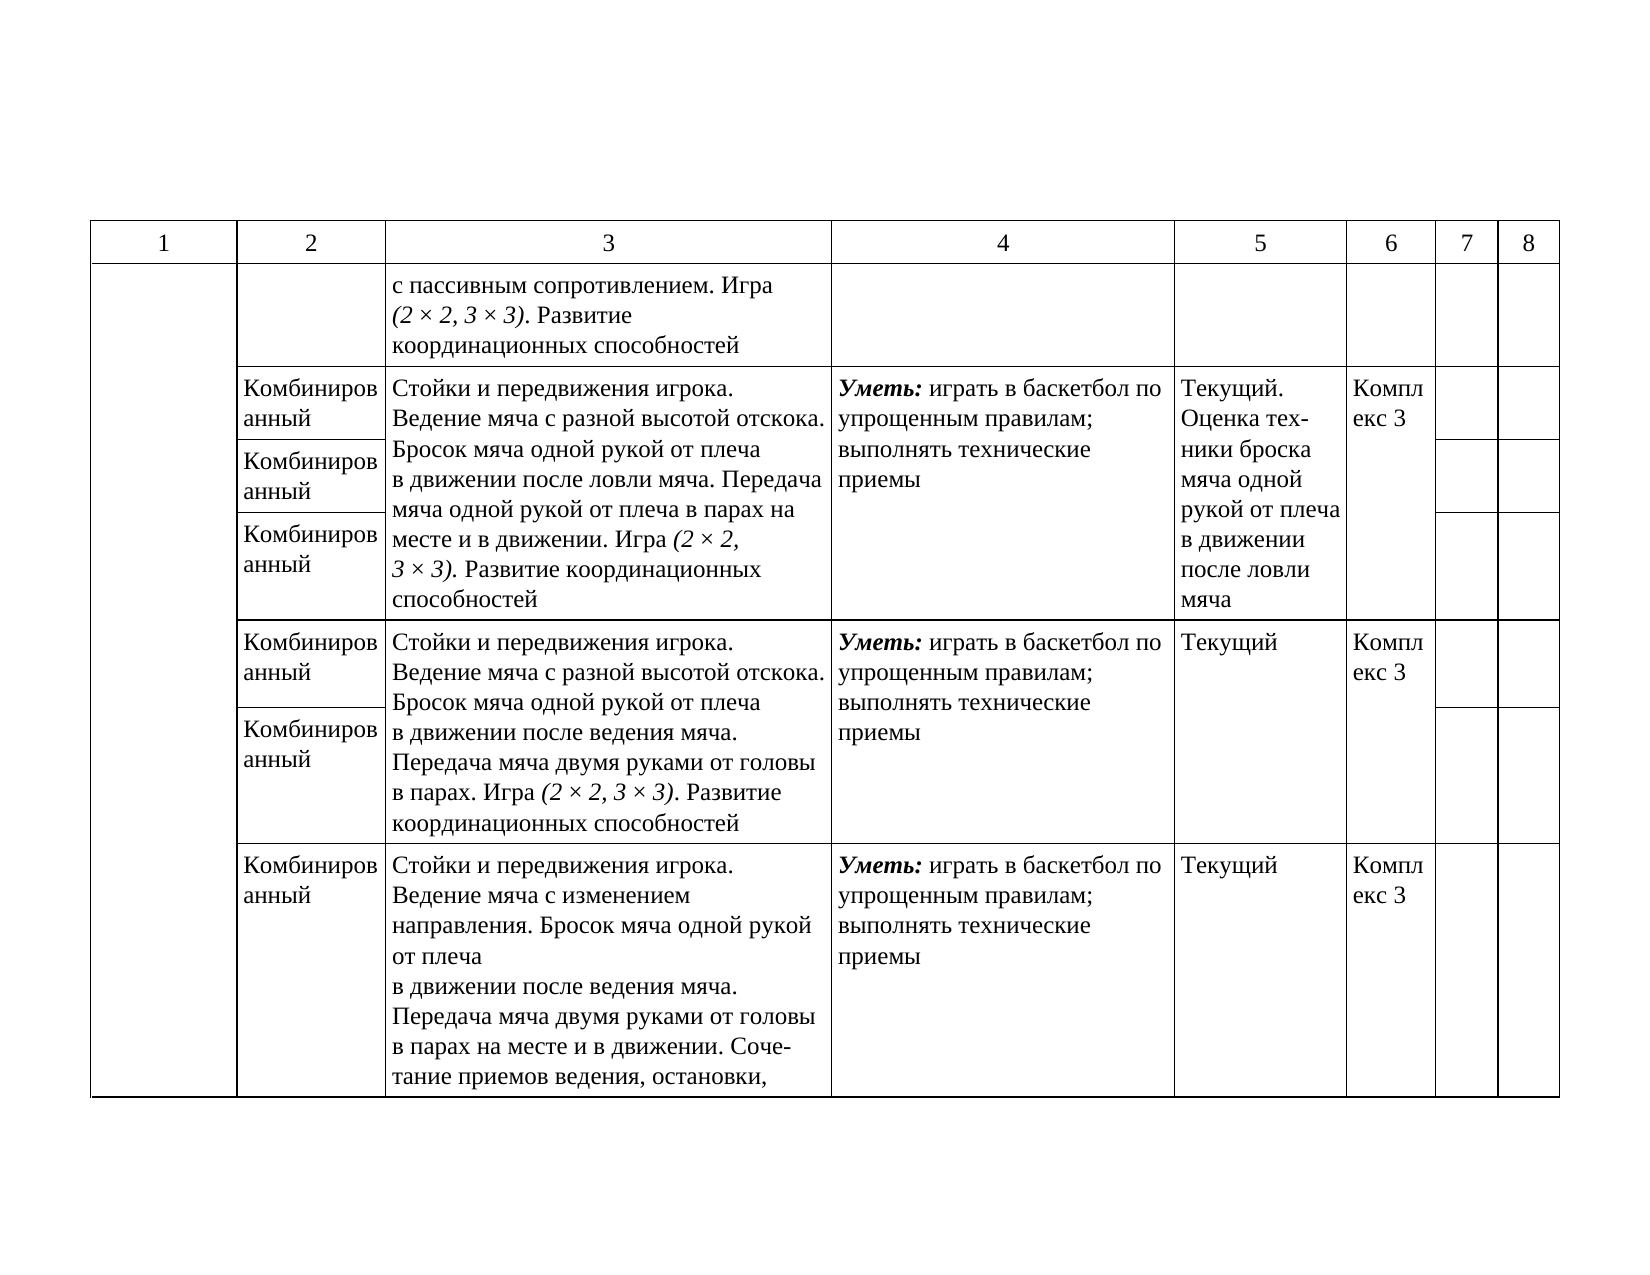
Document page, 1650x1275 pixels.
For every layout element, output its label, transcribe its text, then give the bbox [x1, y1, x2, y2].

table_cell Комплекс 3 [1347, 621, 1435, 843]
table_cell [1499, 367, 1559, 438]
table_header 6 [1347, 221, 1435, 263]
table_cell Стойки и передвижения игрока. Ведение мяча с разной высотой отскока. Бросок мяча одной рукой от плеча в движении после ловли мяча. Передача мяча одной рукой от плеча в парах на месте и в движении. Игра (2 × 2, 3 × 3). Развитие координационных способностей [386, 367, 831, 619]
table_cell Комбинированный [238, 440, 385, 511]
table_cell Уметь: играть в баскетбол по упрощенным правилам; выполнять технические приемы [832, 367, 1174, 619]
table_cell Комбинированный [238, 367, 385, 438]
table_header 2 [238, 221, 385, 263]
table_cell [238, 264, 385, 366]
table_cell [832, 264, 1174, 366]
table_cell [1499, 844, 1559, 1096]
table_cell Комбинированный [238, 844, 385, 1096]
table_cell [1499, 440, 1559, 511]
table_cell [1499, 708, 1559, 843]
table_cell Комплекс 3 [1347, 367, 1435, 619]
table_cell [1347, 264, 1435, 366]
table_cell [1436, 264, 1497, 366]
table_header 4 [832, 221, 1174, 263]
table_cell Текущий. Оценка тех- ники броска мяча одной рукой от плеча в движении после ловли мяча [1175, 367, 1346, 619]
table_header 1 [91, 221, 236, 263]
table_cell [1436, 513, 1497, 619]
table_cell Комплекс 3 [1347, 844, 1435, 1096]
table_cell [1175, 264, 1346, 366]
table_cell Комбинированный [238, 513, 385, 619]
table_cell [1499, 264, 1559, 366]
table_header 8 [1499, 221, 1559, 263]
table_cell [1499, 513, 1559, 619]
table_cell [1436, 708, 1497, 843]
table_cell с пассивным сопротивлением. Игра (2 × 2, 3 × 3). Развитие координационных способностей [386, 264, 831, 366]
table_header 5 [1175, 221, 1346, 263]
table_cell Уметь: играть в баскетбол по упрощенным правилам; выполнять технические приемы [832, 844, 1174, 1096]
table_cell [1499, 621, 1559, 707]
table_header 3 [386, 221, 831, 263]
table_cell [1436, 367, 1497, 438]
table_cell [1436, 844, 1497, 1096]
table_cell Стойки и передвижения игрока. Ведение мяча с изменением направления. Бросок мяча одной рукой от плеча в движении после ведения мяча. Передача мяча двумя руками от головы в парах на месте и в движении. Соче- тание приемов ведения, остановки, [386, 844, 831, 1096]
table_cell Текущий [1175, 844, 1346, 1096]
table_cell [1436, 440, 1497, 511]
table_cell [1436, 621, 1497, 707]
table_header 7 [1436, 221, 1497, 263]
table_cell Комбинированный [238, 621, 385, 707]
table_cell Уметь: играть в баскетбол по упрощенным правилам; выполнять технические приемы [832, 621, 1174, 843]
table_cell Комбинированный [238, 708, 385, 843]
table_cell Текущий [1175, 621, 1346, 843]
table_cell [91, 264, 236, 1096]
table_cell Стойки и передвижения игрока. Ведение мяча с разной высотой отскока. Бросок мяча одной рукой от плеча в движении после ведения мяча. Передача мяча двумя руками от головы в парах. Игра (2 × 2, 3 × 3). Развитие координационных способностей [386, 621, 831, 843]
